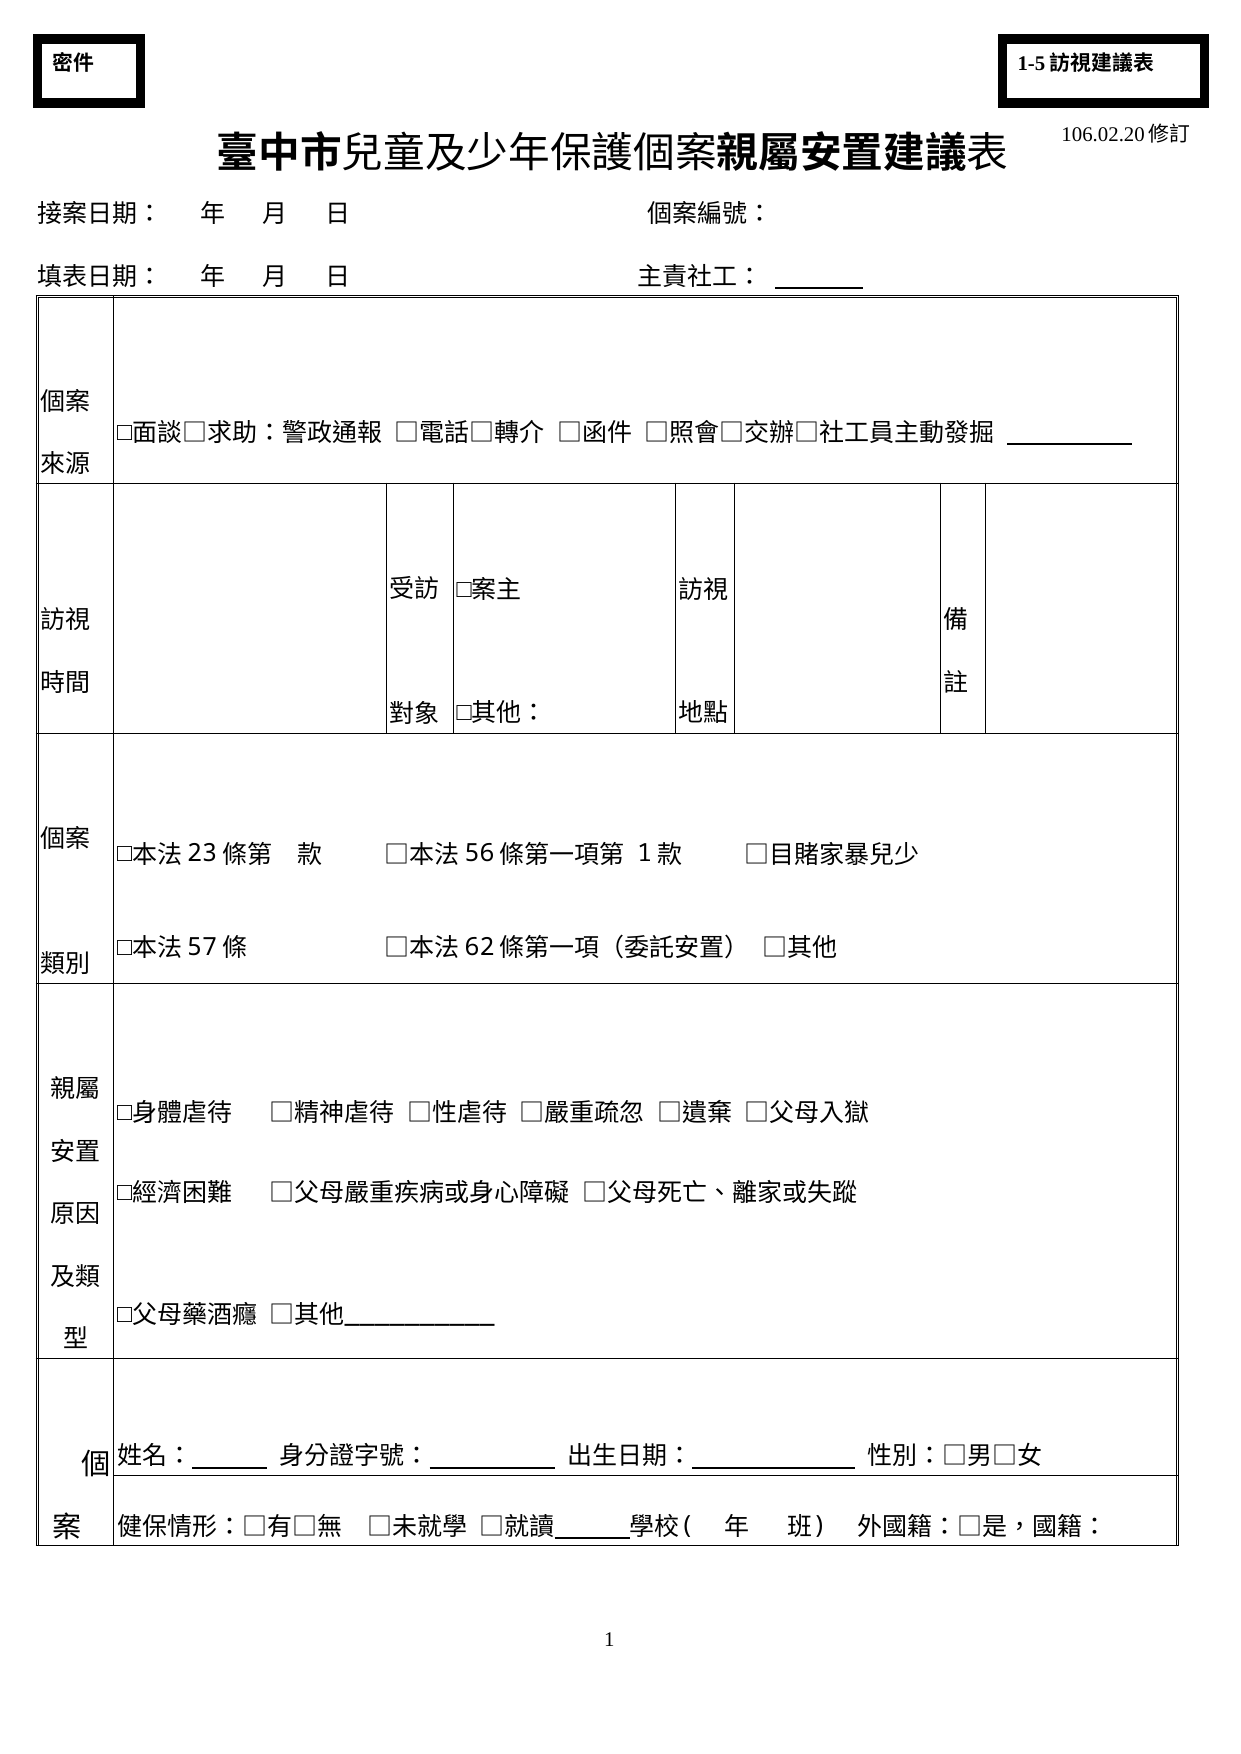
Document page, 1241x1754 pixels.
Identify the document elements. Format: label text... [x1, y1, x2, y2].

table_header 個案來源 [39, 298, 113, 483]
table_cell □身體虐待 □精神虐待 □性虐待 □嚴重疏忽 □遺棄 □父母入獄 □經濟困難 □父母嚴重疾病或身心障礙 □父母死亡、離家或失蹤 □父母藥酒癮 □其他__________ [114, 984, 1176, 1358]
table_cell 備註 [941, 484, 985, 732]
table_cell 訪視 地點 [676, 484, 734, 732]
table_cell 訪視 時間 [39, 484, 113, 732]
table_cell [986, 484, 1176, 732]
text 填表日期： 年 月 日 主責社工： [37, 233, 1081, 295]
table_cell 受訪 對象 [387, 484, 453, 732]
table_cell [735, 484, 940, 732]
table_cell 個案基本資料 [39, 1359, 113, 1545]
table_cell 親屬安置原因 及類型 [39, 984, 113, 1358]
table_cell □本法23條第 款 □本法56條第一項第 1款 □目賭家暴兒少 □本法57條 □本法62條第一項（委託安置） □其他 [114, 734, 1176, 982]
table_cell 健保情形：□有□無 □未就學 □就讀 學校( 年 班) 外國籍：□是，國籍： [114, 1476, 1176, 1545]
text 接案日期： 年 月 日 個案編號： [37, 170, 1181, 233]
table_header □面談□求助：警政通報 □電話□轉介 □函件 □照會□交辦□社工員主動發掘 [114, 298, 1176, 483]
text 106.02.20修訂 [1061, 117, 1220, 147]
table_cell 姓名： 身分證字號： 出生日期： 性別：□男□女 [114, 1359, 1176, 1475]
table_cell 個案 類別 [39, 734, 113, 982]
table_cell [114, 484, 386, 732]
text 臺中市兒童及少年保護個案親屬安置建議表 [37, 108, 1235, 170]
table_cell □案主 □其他： [454, 484, 675, 732]
